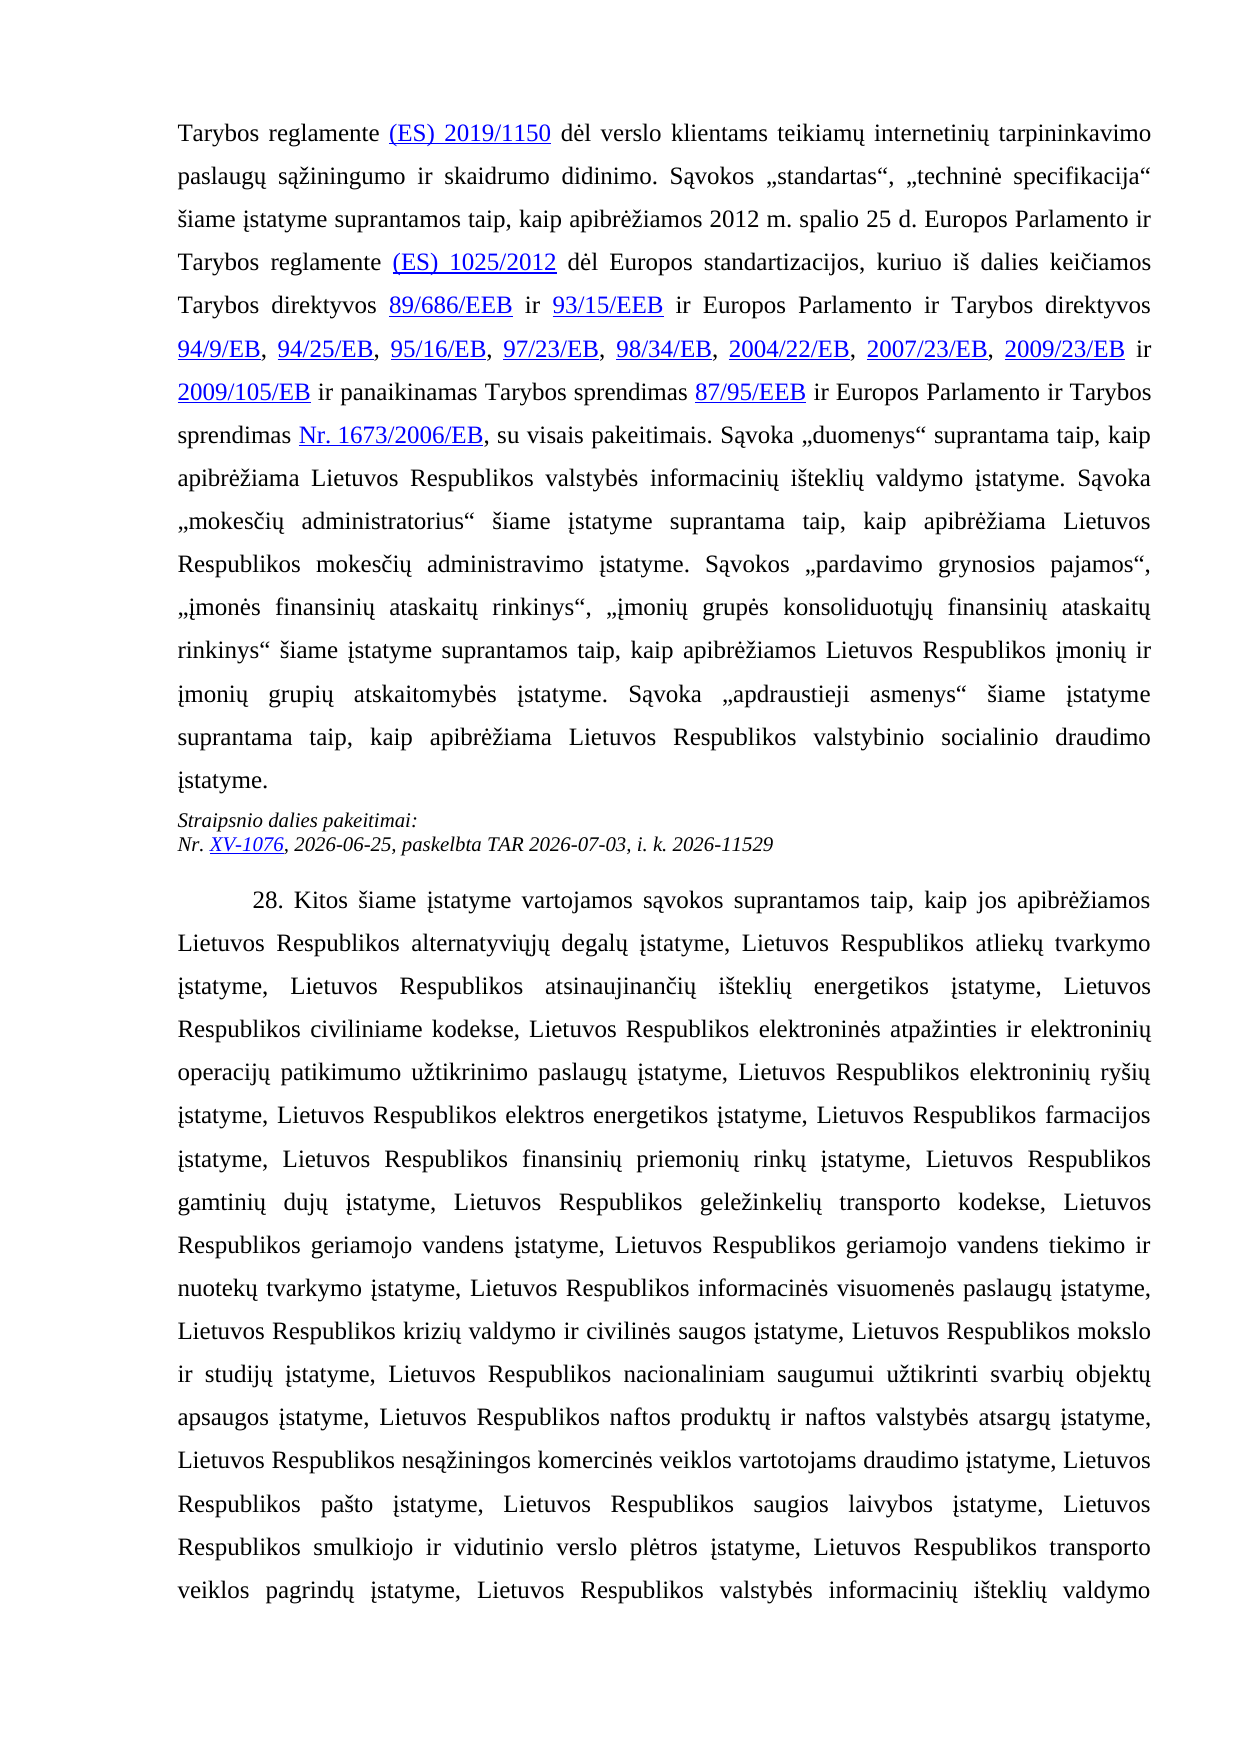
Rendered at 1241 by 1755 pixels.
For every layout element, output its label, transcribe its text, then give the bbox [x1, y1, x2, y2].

text Nr. XV-1076, 2026-06-25, paskelbta TAR 2026-07-03, i. k. 2026-11529 [177, 832, 1152, 856]
text Tarybos reglamente (ES) 2019/1150 dėl verslo klientams teikiamų internetinių tarpininkavimo paslaugų sąžiningumo ir skaidrumo didinimo. Sąvokos „standartas“, „techninė specifikacija“ šiame įstatyme suprantamos taip, kaip apibrėžiamos 2012 m. spalio 25 d. Europos Parlamento ir Tarybos reglamente (ES) 1025/2012 dėl Europos standartizacijos, kuriuo iš dalies keičiamos Tarybos direktyvos 89/686/EEB ir 93/15/EEB ir Europos Parlamento ir Tarybos direktyvos 94/9/EB, 94/25/EB, 95/16/EB, 97/23/EB, 98/34/EB, 2004/22/EB, 2007/23/EB, 2009/23/EB ir 2009/105/EB ir panaikinamas Tarybos sprendimas 87/95/EEB ir Europos Parlamento ir Tarybos sprendimas Nr. 1673/2006/EB, su visais pakeitimais. Sąvoka „duomenys“ suprantama taip, kaip apibrėžiama Lietuvos Respublikos valstybės informacinių išteklių valdymo įstatyme. Sąvoka „mokesčių administratorius“ šiame įstatyme suprantama taip, kaip apibrėžiama Lietuvos Respublikos mokesčių administravimo įstatyme. Sąvokos „pardavimo grynosios pajamos“, „įmonės finansinių ataskaitų rinkinys“, „įmonių grupės konsoliduotųjų finansinių ataskaitų rinkinys“ šiame įstatyme suprantamos taip, kaip apibrėžiamos Lietuvos Respublikos įmonių ir įmonių grupių atskaitomybės įstatyme. Sąvoka „apdraustieji asmenys“ šiame įstatyme suprantama taip, kaip apibrėžiama Lietuvos Respublikos valstybinio socialinio draudimo įstatyme. [177, 118, 1152, 794]
text 28. Kitos šiame įstatyme vartojamos sąvokos suprantamos taip, kaip jos apibrėžiamos Lietuvos Respublikos alternatyviųjų degalų įstatyme, Lietuvos Respublikos atliekų tvarkymo įstatyme, Lietuvos Respublikos atsinaujinančių išteklių energetikos įstatyme, Lietuvos Respublikos civiliniame kodekse, Lietuvos Respublikos elektroninės atpažinties ir elektroninių operacijų patikimumo užtikrinimo paslaugų įstatyme, Lietuvos Respublikos elektroninių ryšių įstatyme, Lietuvos Respublikos elektros energetikos įstatyme, Lietuvos Respublikos farmacijos įstatyme, Lietuvos Respublikos finansinių priemonių rinkų įstatyme, Lietuvos Respublikos gamtinių dujų įstatyme, Lietuvos Respublikos geležinkelių transporto kodekse, Lietuvos Respublikos geriamojo vandens įstatyme, Lietuvos Respublikos geriamojo vandens tiekimo ir nuotekų tvarkymo įstatyme, Lietuvos Respublikos informacinės visuomenės paslaugų įstatyme, Lietuvos Respublikos krizių valdymo ir civilinės saugos įstatyme, Lietuvos Respublikos mokslo ir studijų įstatyme, Lietuvos Respublikos nacionaliniam saugumui užtikrinti svarbių objektų apsaugos įstatyme, Lietuvos Respublikos naftos produktų ir naftos valstybės atsargų įstatyme, Lietuvos Respublikos nesąžiningos komercinės veiklos vartotojams draudimo įstatyme, Lietuvos Respublikos pašto įstatyme, Lietuvos Respublikos saugios laivybos įstatyme, Lietuvos Respublikos smulkiojo ir vidutinio verslo plėtros įstatyme, Lietuvos Respublikos transporto veiklos pagrindų įstatyme, Lietuvos Respublikos valstybės informacinių išteklių valdymo [177, 885, 1152, 1604]
text Straipsnio dalies pakeitimai: [177, 808, 1152, 832]
